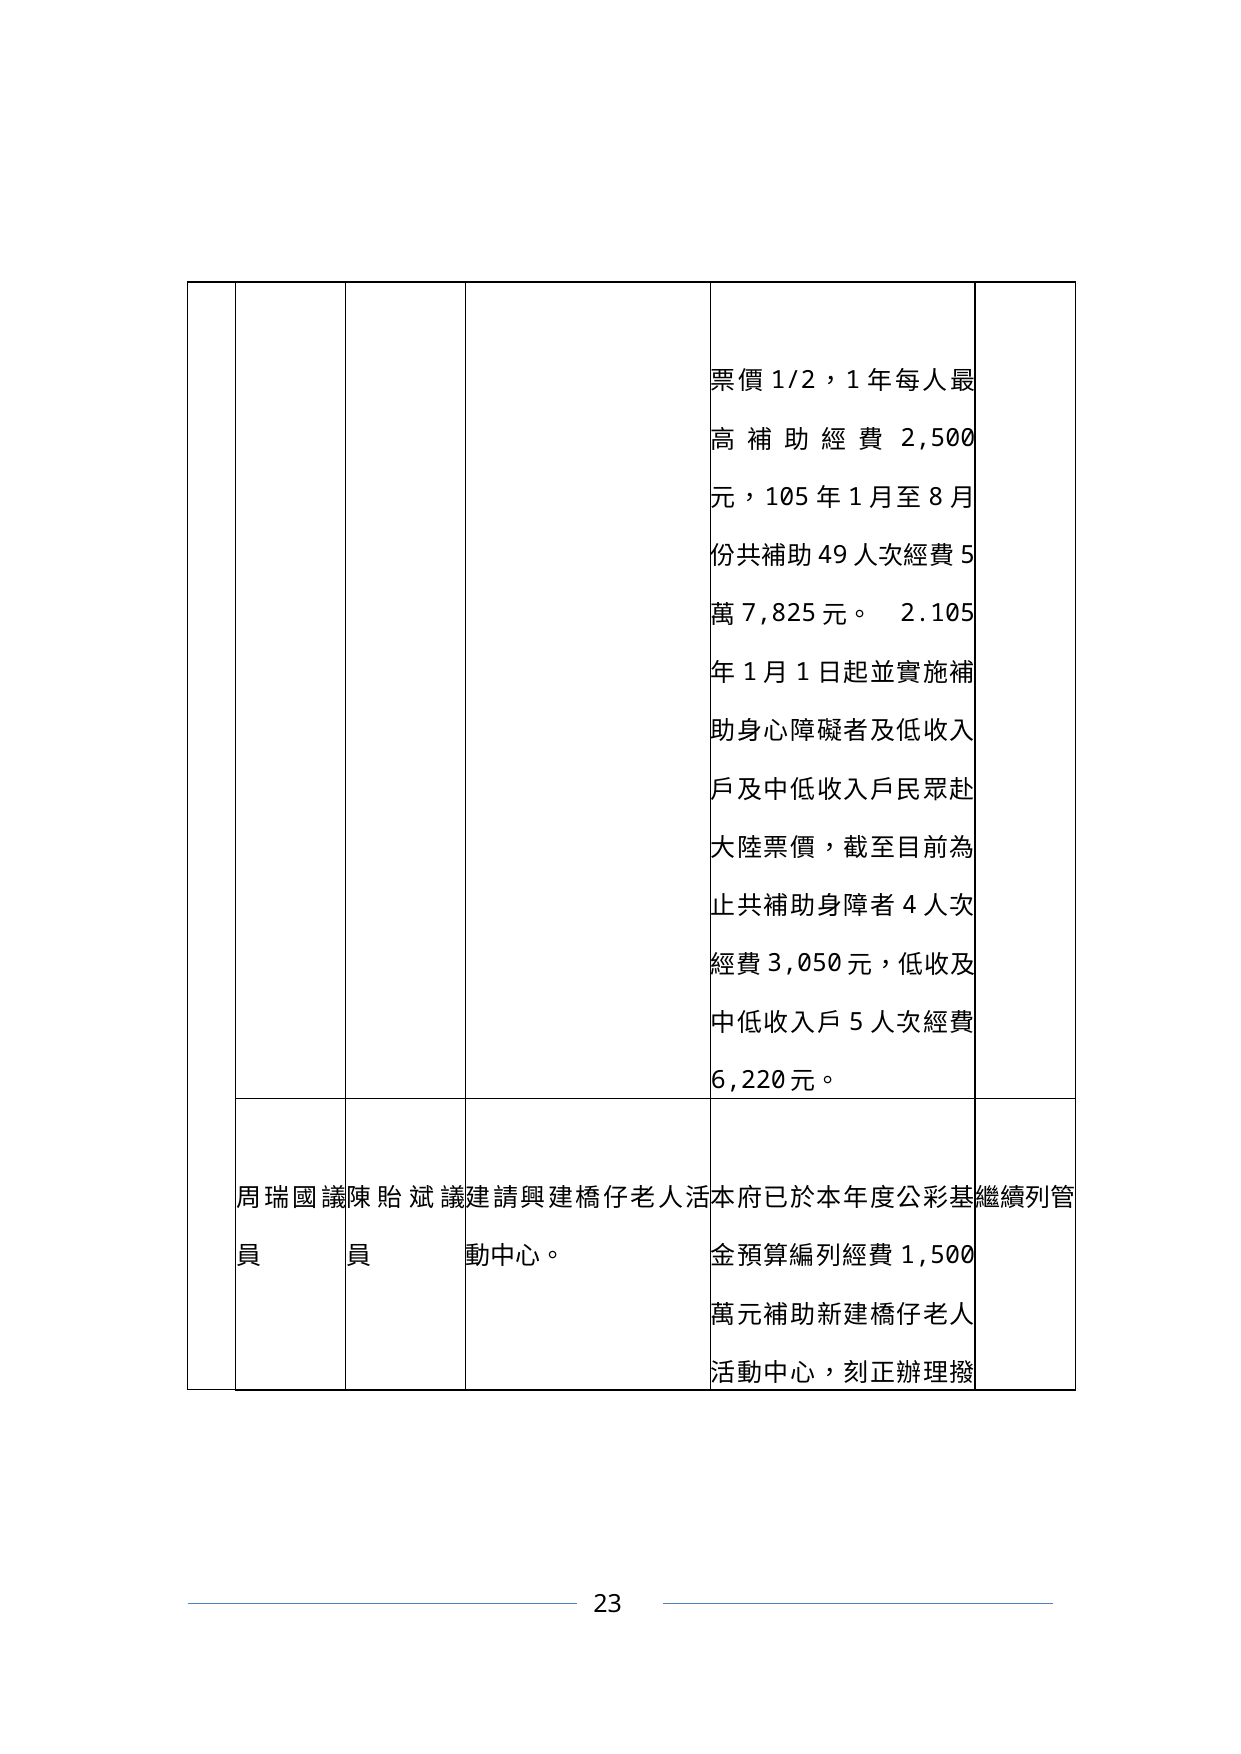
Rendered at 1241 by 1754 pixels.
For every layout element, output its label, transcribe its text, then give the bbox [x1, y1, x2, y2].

table_cell [346, 283, 465, 1098]
table_cell [976, 283, 1075, 1098]
table_cell 票價1/2，1年每人最高補助經費2,500元，105年1月至8月份共補助49人次經費5萬7,825元。 2.105年1月1日起並實施補助身心障礙者及低收入戶及中低收入戶民眾赴大陸票價，截至目前為止共補助身障者4人次經費3,050元，低收及中低收入戶5人次經費6,220元。 [711, 283, 974, 1098]
table_cell 周瑞國議員 [236, 1099, 345, 1389]
table_cell 建請興建橋仔老人活動中心。 [466, 1099, 710, 1389]
table_cell 本府已於本年度公彩基金預算編列經費1,500萬元補助新建橋仔老人活動中心，刻正辦理撥 [711, 1099, 974, 1389]
table_cell [466, 283, 710, 1098]
table_cell 繼續列管 [976, 1099, 1075, 1389]
table_cell [236, 283, 345, 1098]
table_cell 陳貽斌議員 [346, 1099, 465, 1389]
